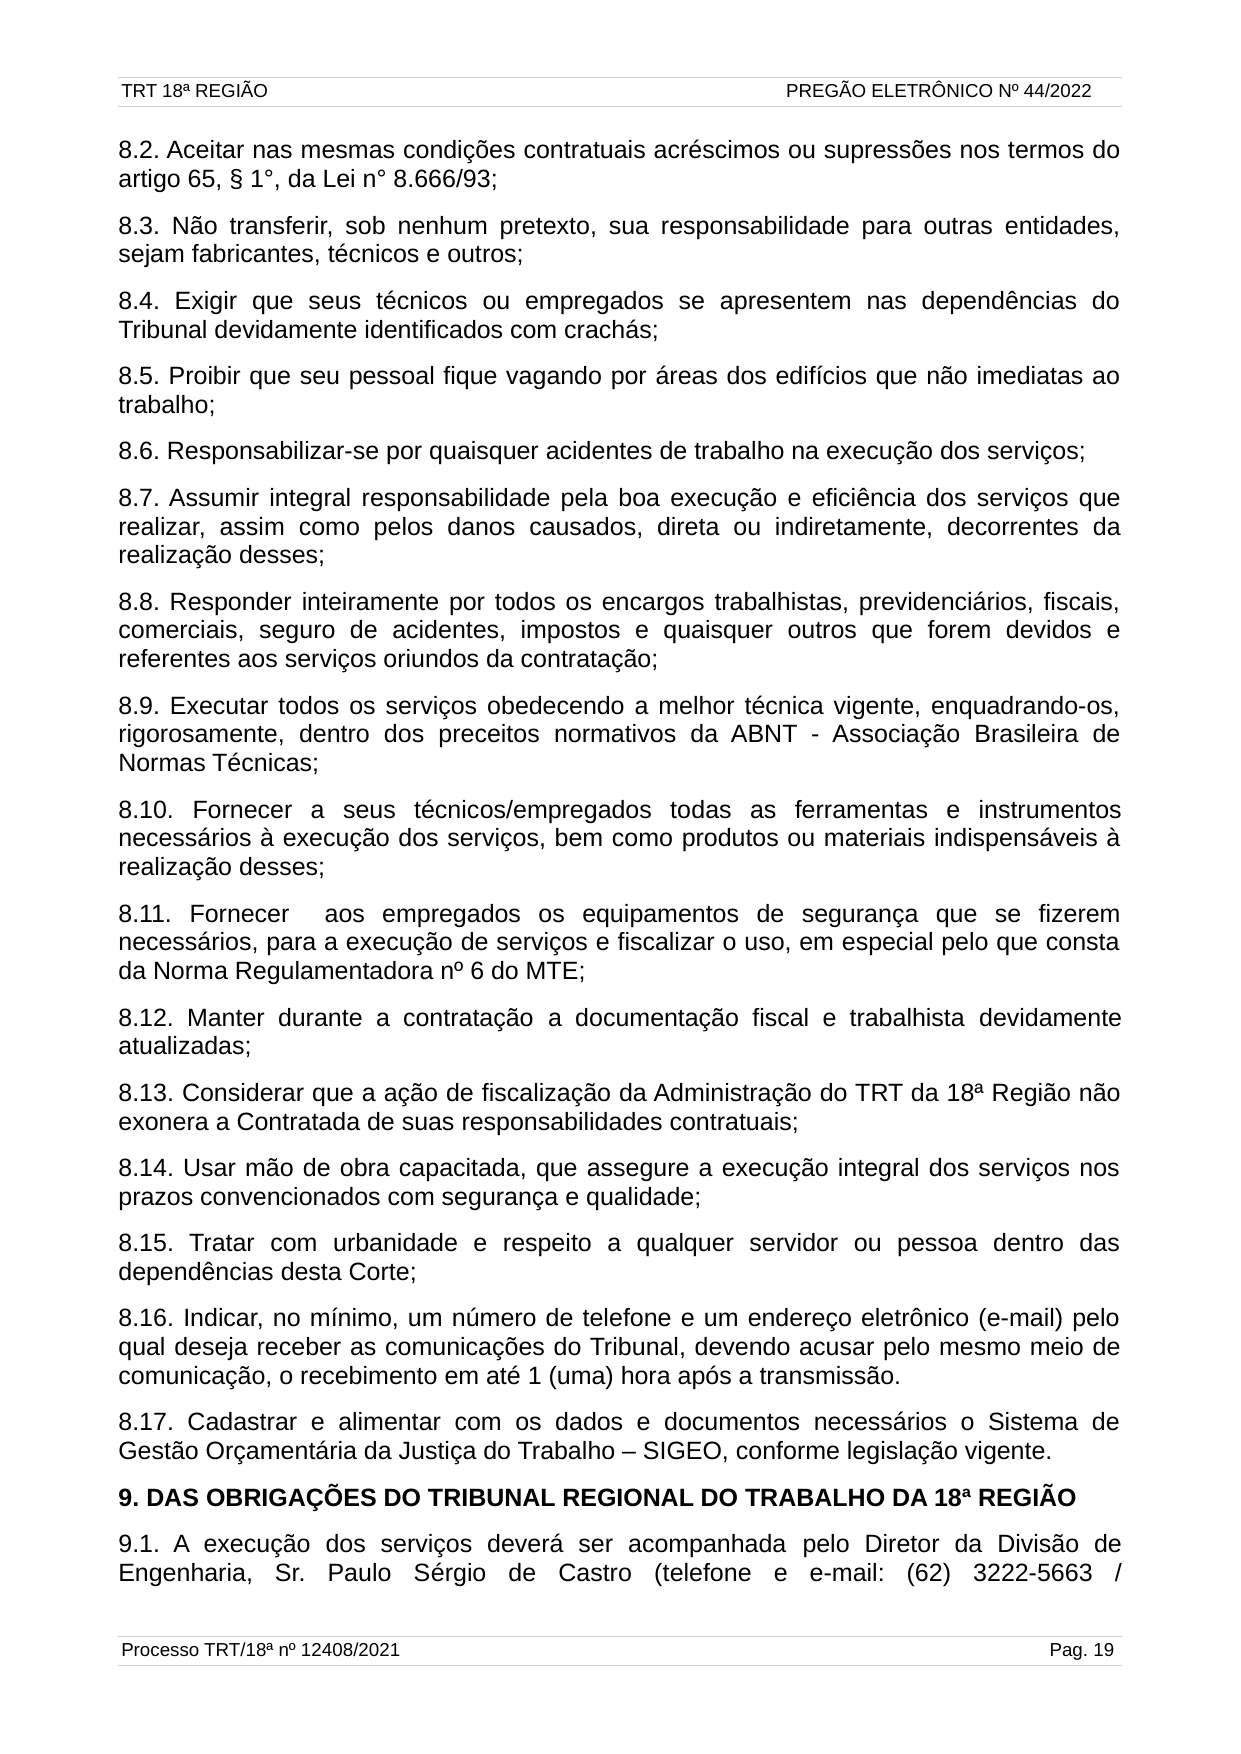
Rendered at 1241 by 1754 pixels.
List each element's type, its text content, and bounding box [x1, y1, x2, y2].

text 8.12. Manter durante a contratação a documentação fiscal e trabalhista devidamente atualizadas; [118, 1003, 1122, 1060]
text 8.17. Cadastrar e alimentar com os dados e documentos necessários o Sistema de Gestão Orçamentária da Justiça do Trabalho – SIGEO, conforme legislação vigente. [118, 1407, 1122, 1465]
text 8.3. Não transferir, sob nenhum pretexto, sua responsabilidade para outras entidades, sejam fabricantes, técnicos e outros; [118, 211, 1122, 268]
text 8.11. Fornecer aos empregados os equipamentos de segurança que se fizerem necessários, para a execução de serviços e fiscalizar o uso, em especial pelo que consta da Norma Regulamentadora nº 6 do MTE; [118, 899, 1122, 985]
text 8.16. Indicar, no mínimo, um número de telefone e um endereço eletrônico (e-mail) pelo qual deseja receber as comunicações do Tribunal, devendo acusar pelo mesmo meio de comunicação, o recebimento em até 1 (uma) hora após a transmissão. [118, 1303, 1122, 1390]
text 9.1. A execução dos serviços deverá ser acompanhada pelo Diretor da Divisão de Engenharia, Sr. Paulo Sérgio de Castro (telefone e e-mail: (62) 3222-5663 / [118, 1529, 1122, 1587]
text 8.15. Tratar com urbanidade e respeito a qualquer servidor ou pessoa dentro das dependências desta Corte; [118, 1228, 1122, 1286]
text 8.9. Executar todos os serviços obedecendo a melhor técnica vigente, enquadrando-os, rigorosamente, dentro dos preceitos normativos da ABNT - Associação Brasileira de Normas Técnicas; [118, 691, 1122, 777]
text 8.13. Considerar que a ação de fiscalização da Administração do TRT da 18ª Região não exonera a Contratada de suas responsabilidades contratuais; [118, 1078, 1122, 1135]
text 8.8. Responder inteiramente por todos os encargos trabalhistas, previdenciários, fiscais, comerciais, seguro de acidentes, impostos e quaisquer outros que forem devidos e referentes aos serviços oriundos da contratação; [118, 587, 1122, 673]
text 8.4. Exigir que seus técnicos ou empregados se apresentem nas dependências do Tribunal devidamente identificados com crachás; [118, 286, 1122, 343]
text 8.6. Responsabilizar-se por quaisquer acidentes de trabalho na execução dos serviços; [118, 436, 1122, 465]
text 8.2. Aceitar nas mesmas condições contratuais acréscimos ou supressões nos termos do artigo 65, § 1°, da Lei n° 8.666/93; [118, 136, 1122, 193]
text 8.7. Assumir integral responsabilidade pela boa execução e eficiência dos serviços que realizar, assim como pelos danos causados, direta ou indiretamente, decorrentes da realização desses; [118, 483, 1122, 569]
text 8.14. Usar mão de obra capacitada, que assegure a execução integral dos serviços nos prazos convencionados com segurança e qualidade; [118, 1153, 1122, 1211]
text 8.10. Fornecer a seus técnicos/empregados todas as ferramentas e instrumentos necessários à execução dos serviços, bem como produtos ou materiais indispensáveis à realização desses; [118, 795, 1122, 881]
text 8.5. Proibir que seu pessoal fique vagando por áreas dos edifícios que não imediatas ao trabalho; [118, 361, 1122, 419]
text 9. DAS OBRIGAÇÕES DO TRIBUNAL REGIONAL DO TRABALHO DA 18ª REGIÃO [118, 1483, 1122, 1511]
